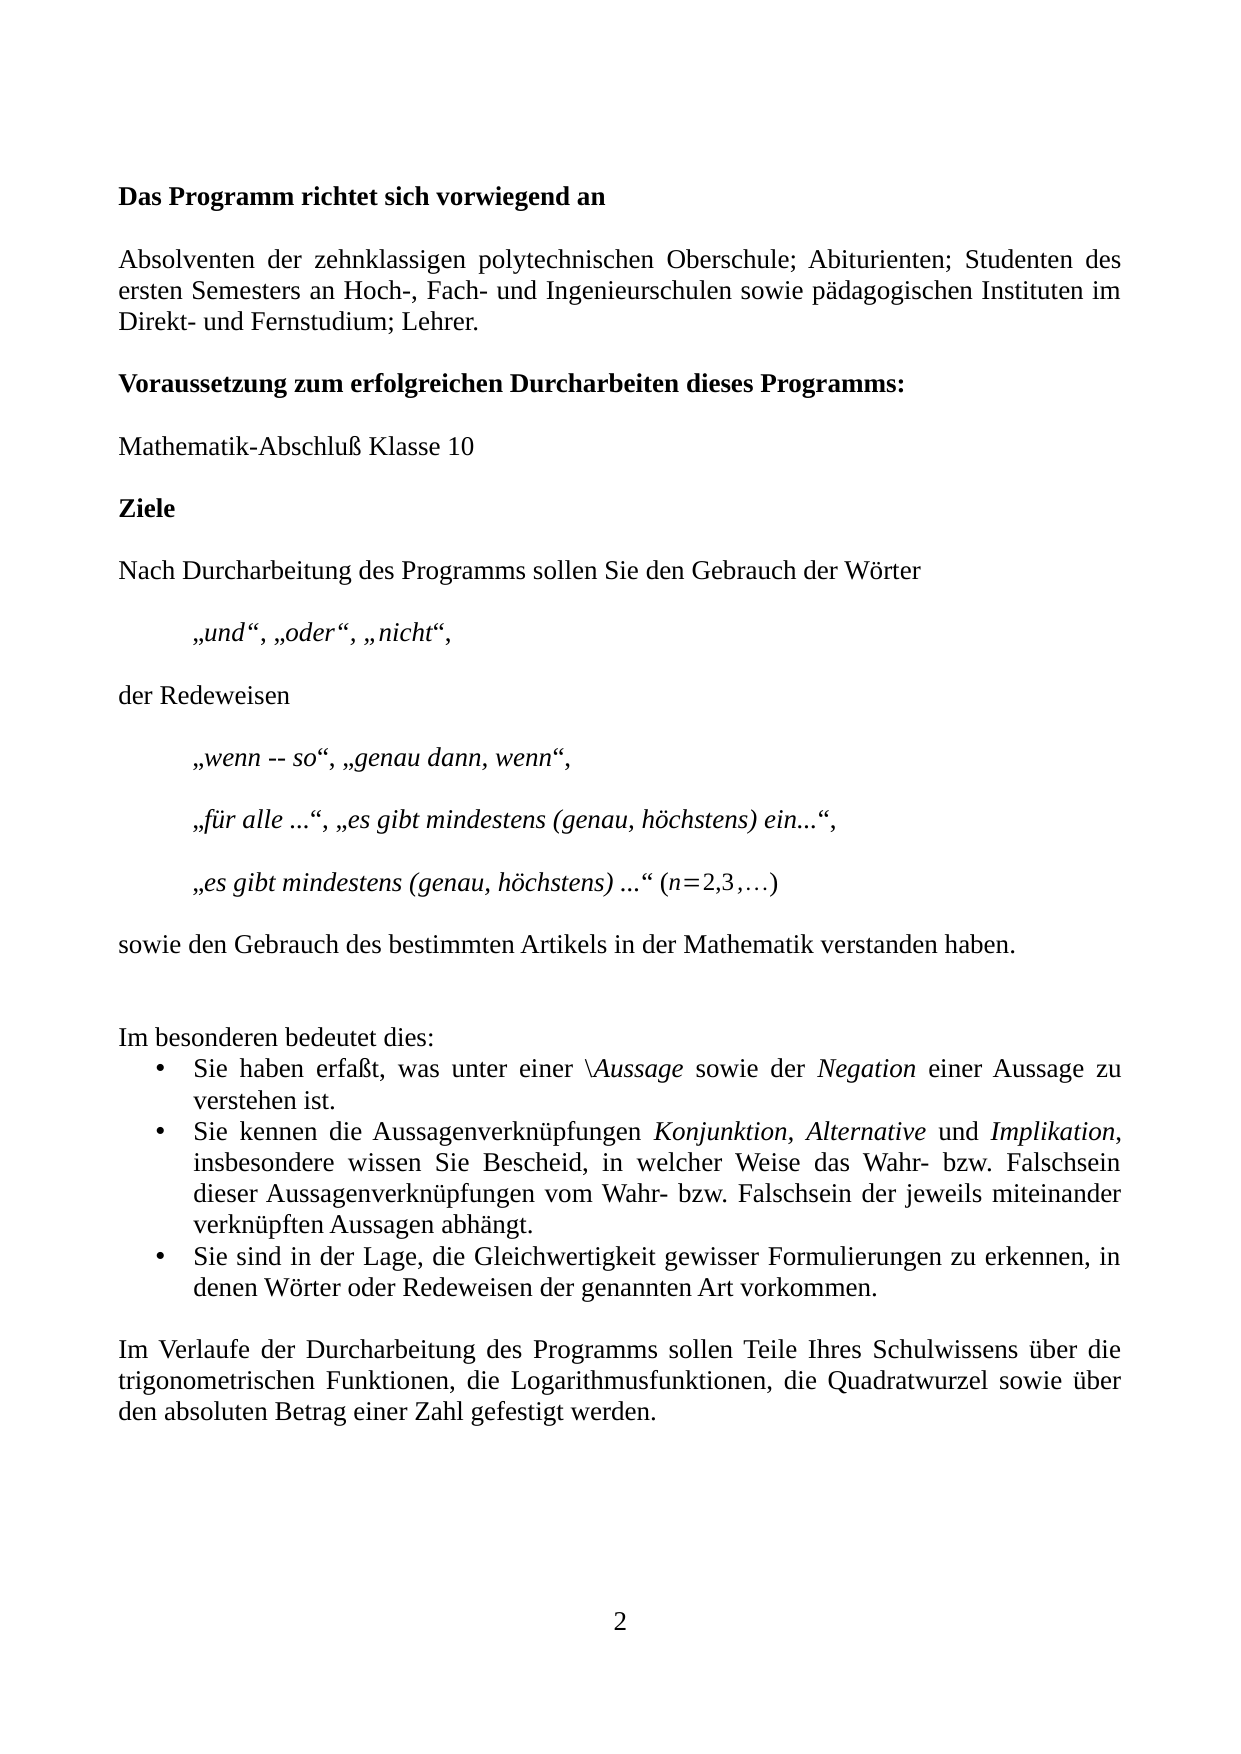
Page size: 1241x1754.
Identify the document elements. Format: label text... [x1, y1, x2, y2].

text Nach Durcharbeitung des Programms sollen Sie den Gebrauch der Wörter [118, 554, 1122, 585]
text Ziele [118, 492, 1122, 523]
text „für alle ...“, „es gibt mindestens (genau, höchstens) ein...“, [118, 803, 1122, 834]
text Absolventen der zehnklassigen polytechnischen Oberschule; Abiturienten; Studenten des ersten Semesters an Hoch-, Fach- und Ingenieurschulen sowie pädagogischen Instituten im Direkt- und Fernstudium; Lehrer. [118, 243, 1122, 336]
text Voraussetzung zum erfolgreichen Durcharbeiten dieses Programms: [118, 367, 1122, 398]
text Das Programm richtet sich vorwiegend an [118, 180, 1122, 212]
list Sie kennen die Aussagenverknüpfungen Konjunktion, Alternative und Implikation, insbesondere wissen Sie Bescheid, in welcher Weise das Wahr- bzw. Falschsein dieser Aussagenverknüpfungen vom Wahr- bzw. Falschsein der jeweils miteinander verknüpften Aussagen abhängt. [156, 1115, 1122, 1239]
text Im besonderen bedeutet dies: [118, 1021, 1122, 1052]
text Im Verlaufe der Durcharbeitung des Programms sollen Teile Ihres Schulwissens über die trigonometrischen Funktionen, die Logarithmusfunktionen, die Quadratwurzel sowie über den absoluten Betrag einer Zahl gefestigt werden. [118, 1333, 1122, 1427]
list Sie sind in der Lage, die Gleichwertigkeit gewisser Formulierungen zu erkennen, in denen Wörter oder Redeweisen der genannten Art vorkommen. [156, 1239, 1122, 1302]
text „wenn -- so“, „genau dann, wenn“, [118, 741, 1122, 772]
text „es gibt mindestens (genau, höchstens) ...“ () [118, 866, 1122, 897]
text Mathematik-Abschluß Klasse 10 [118, 429, 1122, 461]
text der Redeweisen [118, 679, 1122, 710]
list Sie haben erfaßt, was unter einer \Aussage sowie der Negation einer Aussage zu verstehen ist. [156, 1052, 1122, 1115]
text sowie den Gebrauch des bestimmten Artikels in der Mathematik verstanden haben. [118, 928, 1122, 959]
text „und“, „oder“, „nicht“, [118, 616, 1122, 648]
